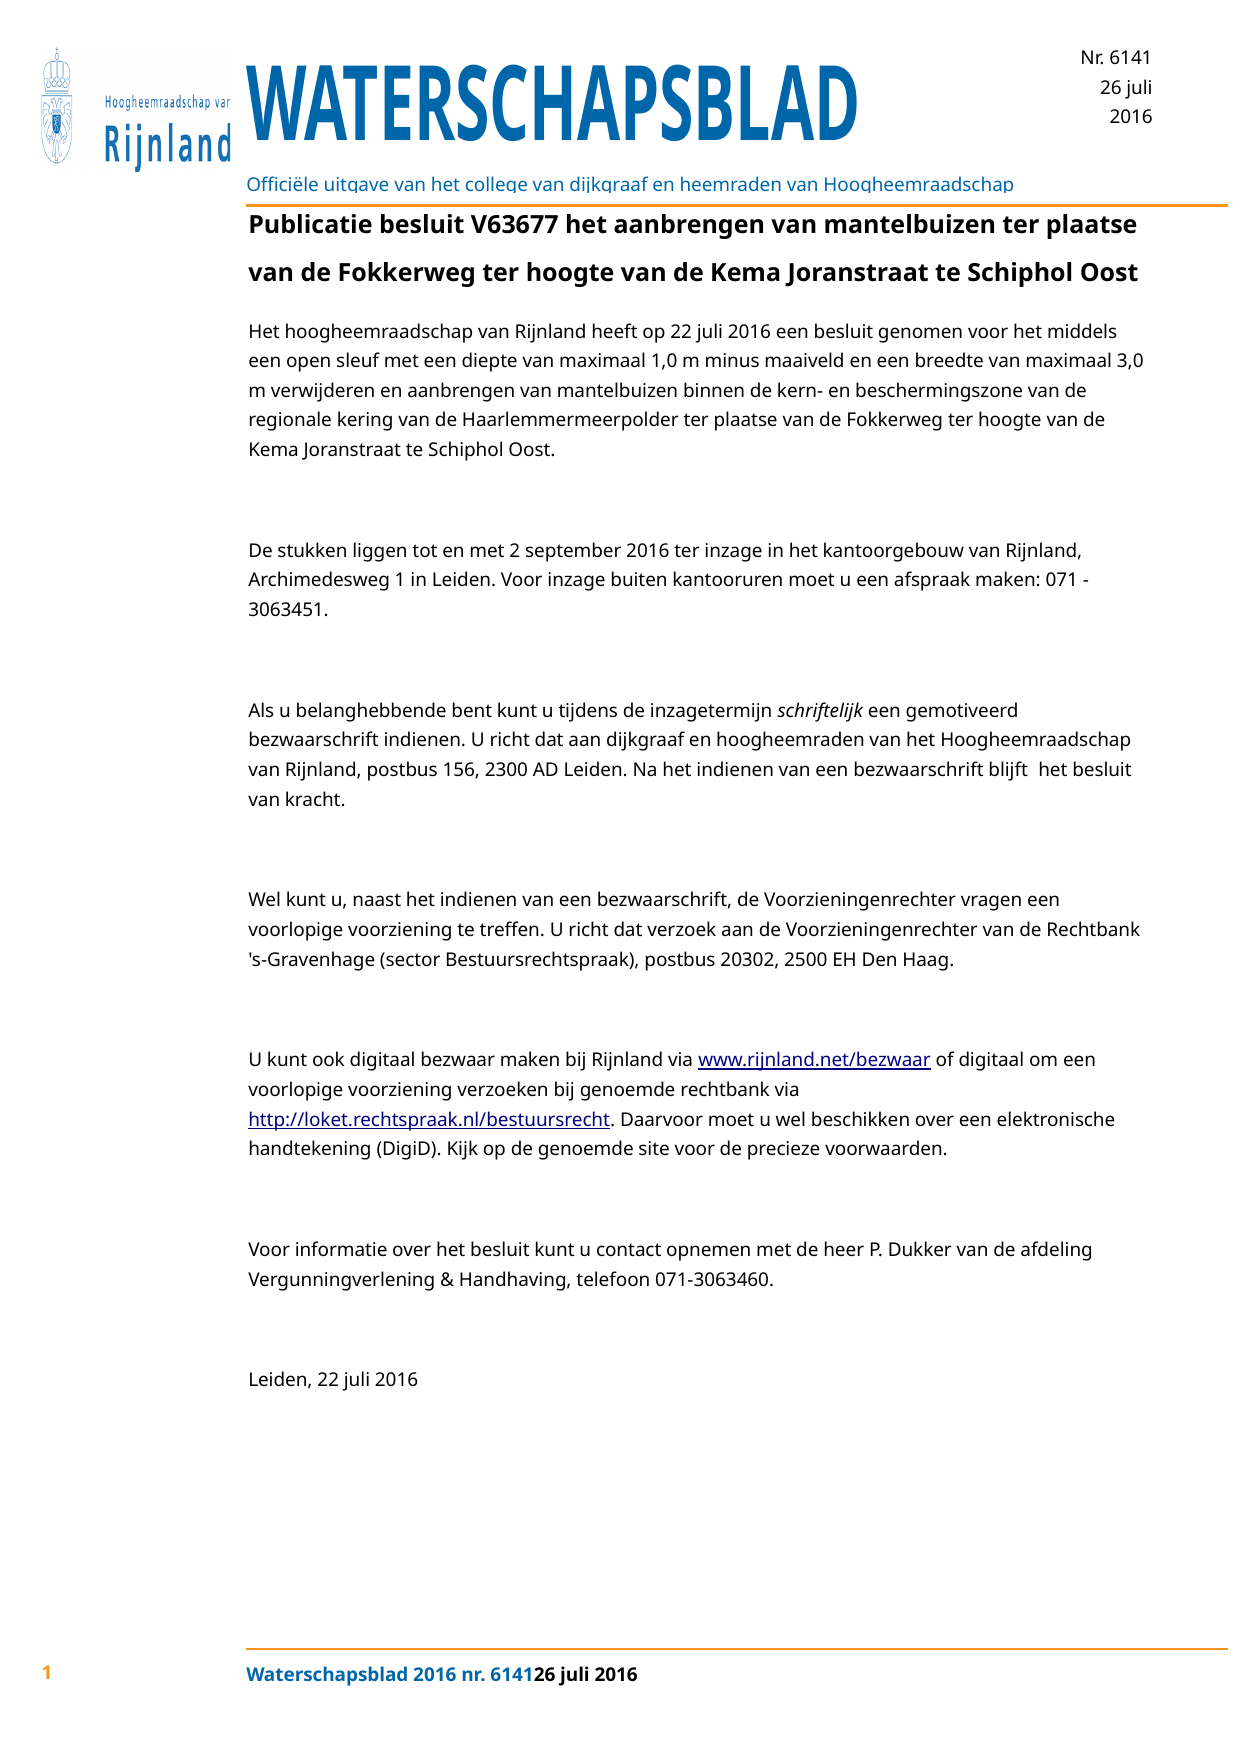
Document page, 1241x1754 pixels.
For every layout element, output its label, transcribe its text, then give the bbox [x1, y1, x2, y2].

text De stukken liggen tot en met 2 september 2016 ter inzage in het kantoorgebouw van Rijnland, Archimedesweg 1 in Leiden. Voor inzage buiten kantooruren moet u een afspraak maken: 071 - 3063451. [248, 537, 1152, 622]
text Het hoogheemraadschap van Rijnland heeft op 22 juli 2016 een besluit genomen voor het middels een open sleuf met een diepte van maximaal 1,0 m minus maaiveld en een breedte van maximaal 3,0 m verwijderen en aanbrengen van mantelbuizen binnen de kern- en beschermingszone van de regionale kering van de Haarlemmermeerpolder ter plaatse van de Fokkerweg ter hoogte van de Kema Joranstraat te Schiphol Oost. [248, 318, 1152, 462]
text Als u belanghebbende bent kunt u tijdens de inzagetermijn schriftelijk een gemotiveerd bezwaarschrift indienen. U richt dat aan dijkgraaf en hoogheemraden van het Hoogheemraadschap van Rijnland, postbus 156, 2300 AD Leiden. Na het indienen van een bezwaarschrift blijft het besluit van kracht. [248, 697, 1152, 812]
text U kunt ook digitaal bezwaar maken bij Rijnland via www.rijnland.net/bezwaar of digitaal om een voorlopige voorziening verzoeken bij genoemde rechtbank via http://loket.rechtspraak.nl/bestuursrecht. Daarvoor moet u wel beschikken over een elektronische handtekening (DigiD). Kijk op de genoemde site voor de precieze voorwaarden. [248, 1047, 1152, 1161]
text Wel kunt u, naast het indienen van een bezwaarschrift, de Voorzieningenrechter vragen een voorlopige voorziening te treffen. U richt dat verzoek aan de Voorzieningenrechter van de Rechtbank 's-Gravenhage (sector Bestuursrechtspraak), postbus 20302, 2500 EH Den Haag. [248, 887, 1152, 972]
text Voor informatie over het besluit kunt u contact opnemen met de heer P. Dukker van de afdeling Vergunningverlening & Handhaving, telefoon 071-3063460. [248, 1236, 1152, 1292]
text Publicatie besluit V63677 het aanbrengen van mantelbuizen ter plaatse van de Fokkerweg ter hoogte van de Kema Joranstraat te Schiphol Oost [248, 207, 1152, 288]
picture [41, 47, 231, 172]
text Leiden, 22 juli 2016 [248, 1367, 1152, 1392]
